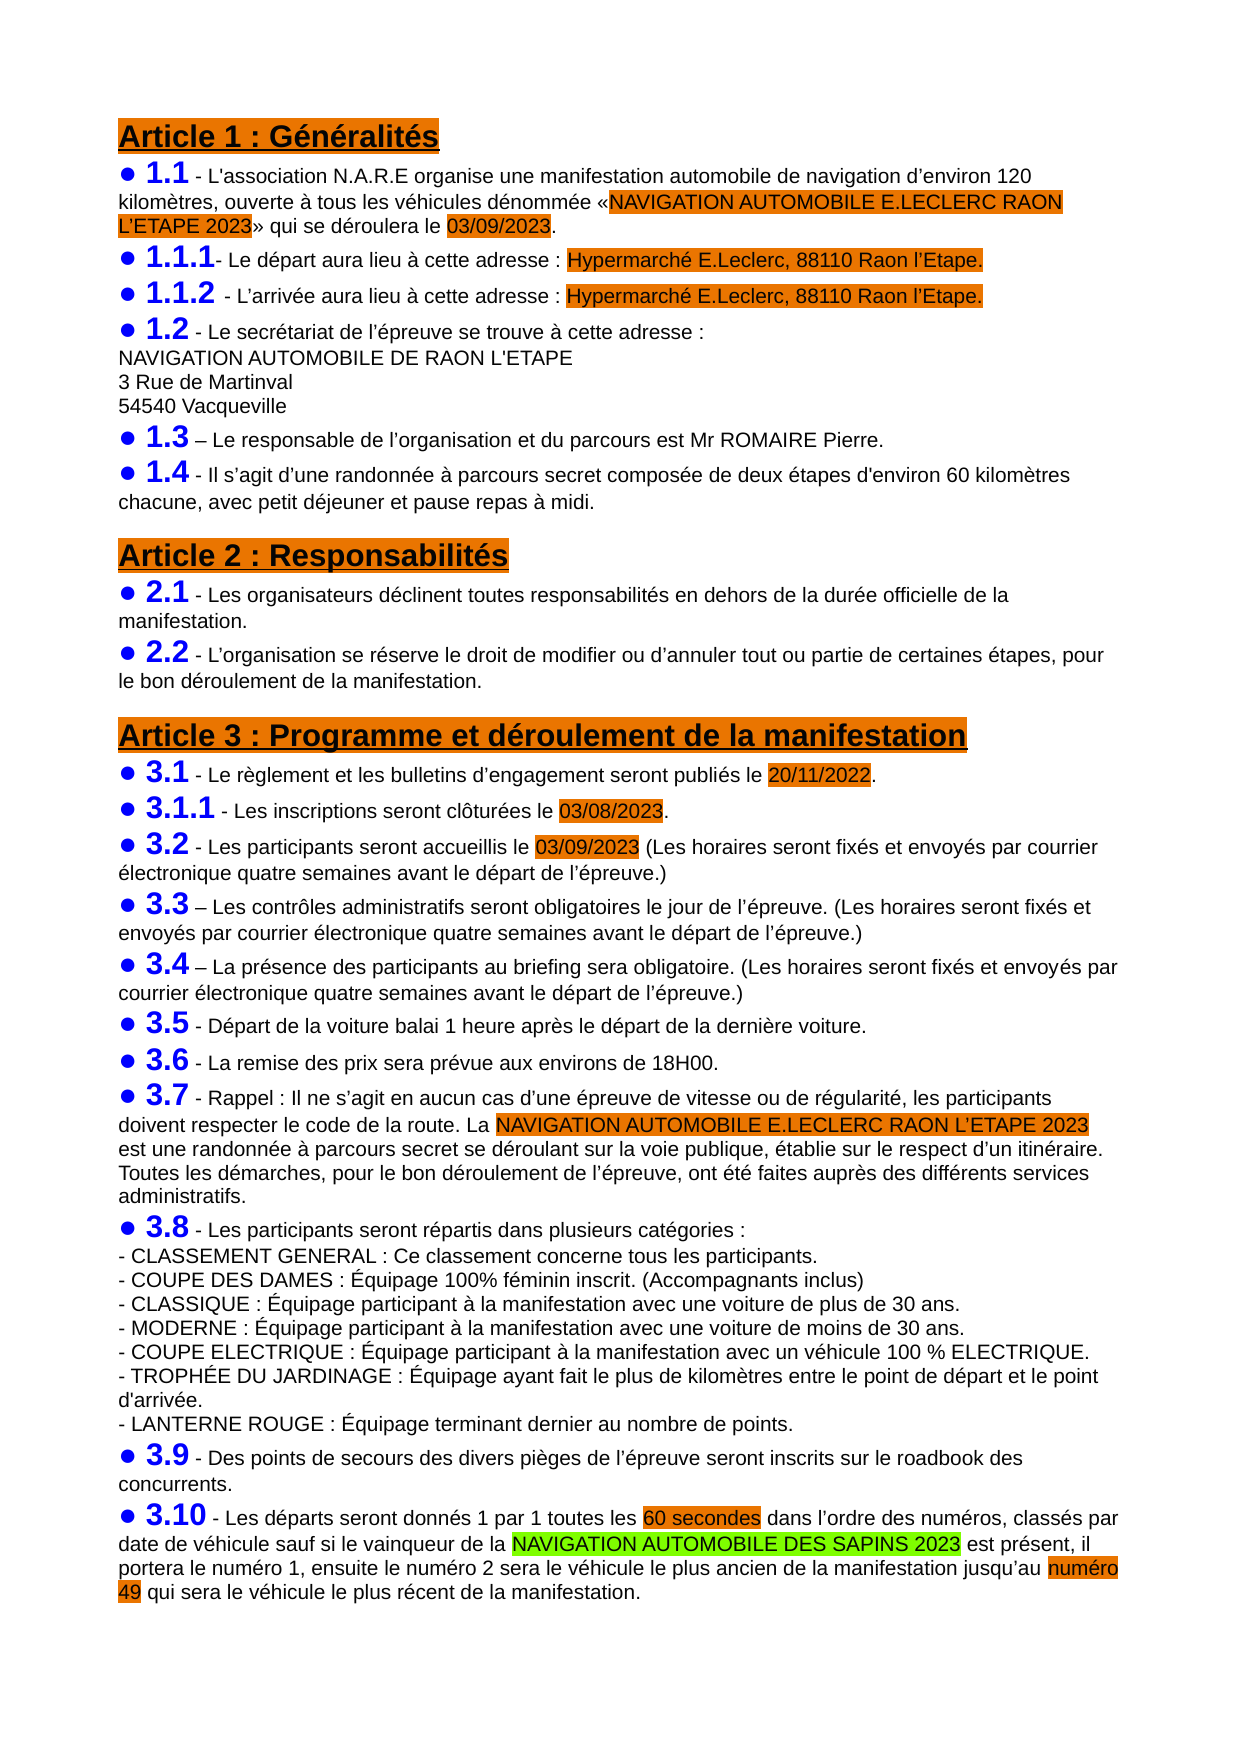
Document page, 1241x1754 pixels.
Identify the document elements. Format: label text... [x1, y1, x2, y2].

text ● 3.7 - Rappel : Il ne s’agit en aucun cas d’une épreuve de vitesse ou de régularité, les participants doivent respecter le code de la route. La NAVIGATION AUTOMOBILE E.LECLERC RAON L’ETAPE 2023 est une randonnée à parcours secret se déroulant sur la voie publique, établie sur le respect d’un itinéraire. Toutes les démarches, pour le bon déroulement de l’épreuve, ont été faites auprès des différents services administratifs. [118, 1076, 1122, 1208]
text ● 3.2 - Les participants seront accueillis le 03/09/2023 (Les horaires seront fixés et envoyés par courrier électronique quatre semaines avant le départ de l’épreuve.) [118, 825, 1122, 885]
text ● 1.4 - Il s’agit d’une randonnée à parcours secret composée de deux étapes d'environ 60 kilomètres chacune, avec petit déjeuner et pause repas à midi. [118, 453, 1122, 513]
text NAVIGATION AUTOMOBILE DE RAON L'ETAPE [118, 346, 1122, 370]
text Article 1 : Généralités [118, 118, 1122, 154]
text ● 3.1.1 - Les inscriptions seront clôturées le 03/08/2023. [118, 789, 1122, 825]
text 3 Rue de Martinval [118, 370, 1122, 394]
text ● 3.5 - Départ de la voiture balai 1 heure après le départ de la dernière voiture. [118, 1004, 1122, 1041]
text ● 3.3 – Les contrôles administratifs seront obligatoires le jour de l’épreuve. (Les horaires seront fixés et envoyés par courrier électronique quatre semaines avant le départ de l’épreuve.) [118, 885, 1122, 945]
text - TROPHÉE DU JARDINAGE : Équipage ayant fait le plus de kilomètres entre le point de départ et le point d'arrivée. [118, 1364, 1122, 1412]
text ● 1.1.2 - L’arrivée aura lieu à cette adresse : Hypermarché E.Leclerc, 88110 Raon l’Etape. [118, 274, 1122, 310]
text - CLASSEMENT GENERAL : Ce classement concerne tous les participants. [118, 1244, 1122, 1268]
text - LANTERNE ROUGE : Équipage terminant dernier au nombre de points. [118, 1412, 1122, 1436]
text ● 2.1 - Les organisateurs déclinent toutes responsabilités en dehors de la durée officielle de la manifestation. [118, 573, 1122, 633]
text 54540 Vacqueville [118, 394, 1122, 418]
text ● 3.10 - Les départs seront donnés 1 par 1 toutes les 60 secondes dans l’ordre des numéros, classés par date de véhicule sauf si le vainqueur de la NAVIGATION AUTOMOBILE DES SAPINS 2023 est présent, il portera le numéro 1, ensuite le numéro 2 sera le véhicule le plus ancien de la manifestation jusqu’au numéro 49 qui sera le véhicule le plus récent de la manifestation. [118, 1496, 1122, 1603]
text - MODERNE : Équipage participant à la manifestation avec une voiture de moins de 30 ans. [118, 1316, 1122, 1340]
text ● 3.6 - La remise des prix sera prévue aux environs de 18H00. [118, 1041, 1122, 1076]
text ● 3.9 - Des points de secours des divers pièges de l’épreuve seront inscrits sur le roadbook des concurrents. [118, 1436, 1122, 1496]
text ● 1.3 – Le responsable de l’organisation et du parcours est Mr ROMAIRE Pierre. [118, 418, 1122, 453]
text Article 2 : Responsabilités [118, 537, 1122, 573]
text ● 2.2 - L’organisation se réserve le droit de modifier ou d’annuler tout ou partie de certaines étapes, pour le bon déroulement de la manifestation. [118, 633, 1122, 693]
text ● 1.2 - Le secrétariat de l’épreuve se trouve à cette adresse : [118, 310, 1122, 346]
text - CLASSIQUE : Équipage participant à la manifestation avec une voiture de plus de 30 ans. [118, 1292, 1122, 1316]
text ● 1.1 - L'association N.A.R.E organise une manifestation automobile de navigation d’environ 120 kilomètres, ouverte à tous les véhicules dénommée «NAVIGATION AUTOMOBILE E.LECLERC RAON L’ETAPE 2023» qui se déroulera le 03/09/2023. [118, 154, 1122, 238]
text ● 3.8 - Les participants seront répartis dans plusieurs catégories : [118, 1208, 1122, 1244]
text - COUPE DES DAMES : Équipage 100% féminin inscrit. (Accompagnants inclus) [118, 1268, 1122, 1292]
text Article 3 : Programme et déroulement de la manifestation [118, 717, 1122, 753]
text ● 1.1.1- Le départ aura lieu à cette adresse : Hypermarché E.Leclerc, 88110 Raon l’Etape. [118, 238, 1122, 274]
text ● 3.4 – La présence des participants au briefing sera obligatoire. (Les horaires seront fixés et envoyés par courrier électronique quatre semaines avant le départ de l’épreuve.) [118, 945, 1122, 1004]
text ● 3.1 - Le règlement et les bulletins d’engagement seront publiés le 20/11/2022. [118, 753, 1122, 789]
text - COUPE ELECTRIQUE : Équipage participant à la manifestation avec un véhicule 100 % ELECTRIQUE. [118, 1340, 1122, 1364]
